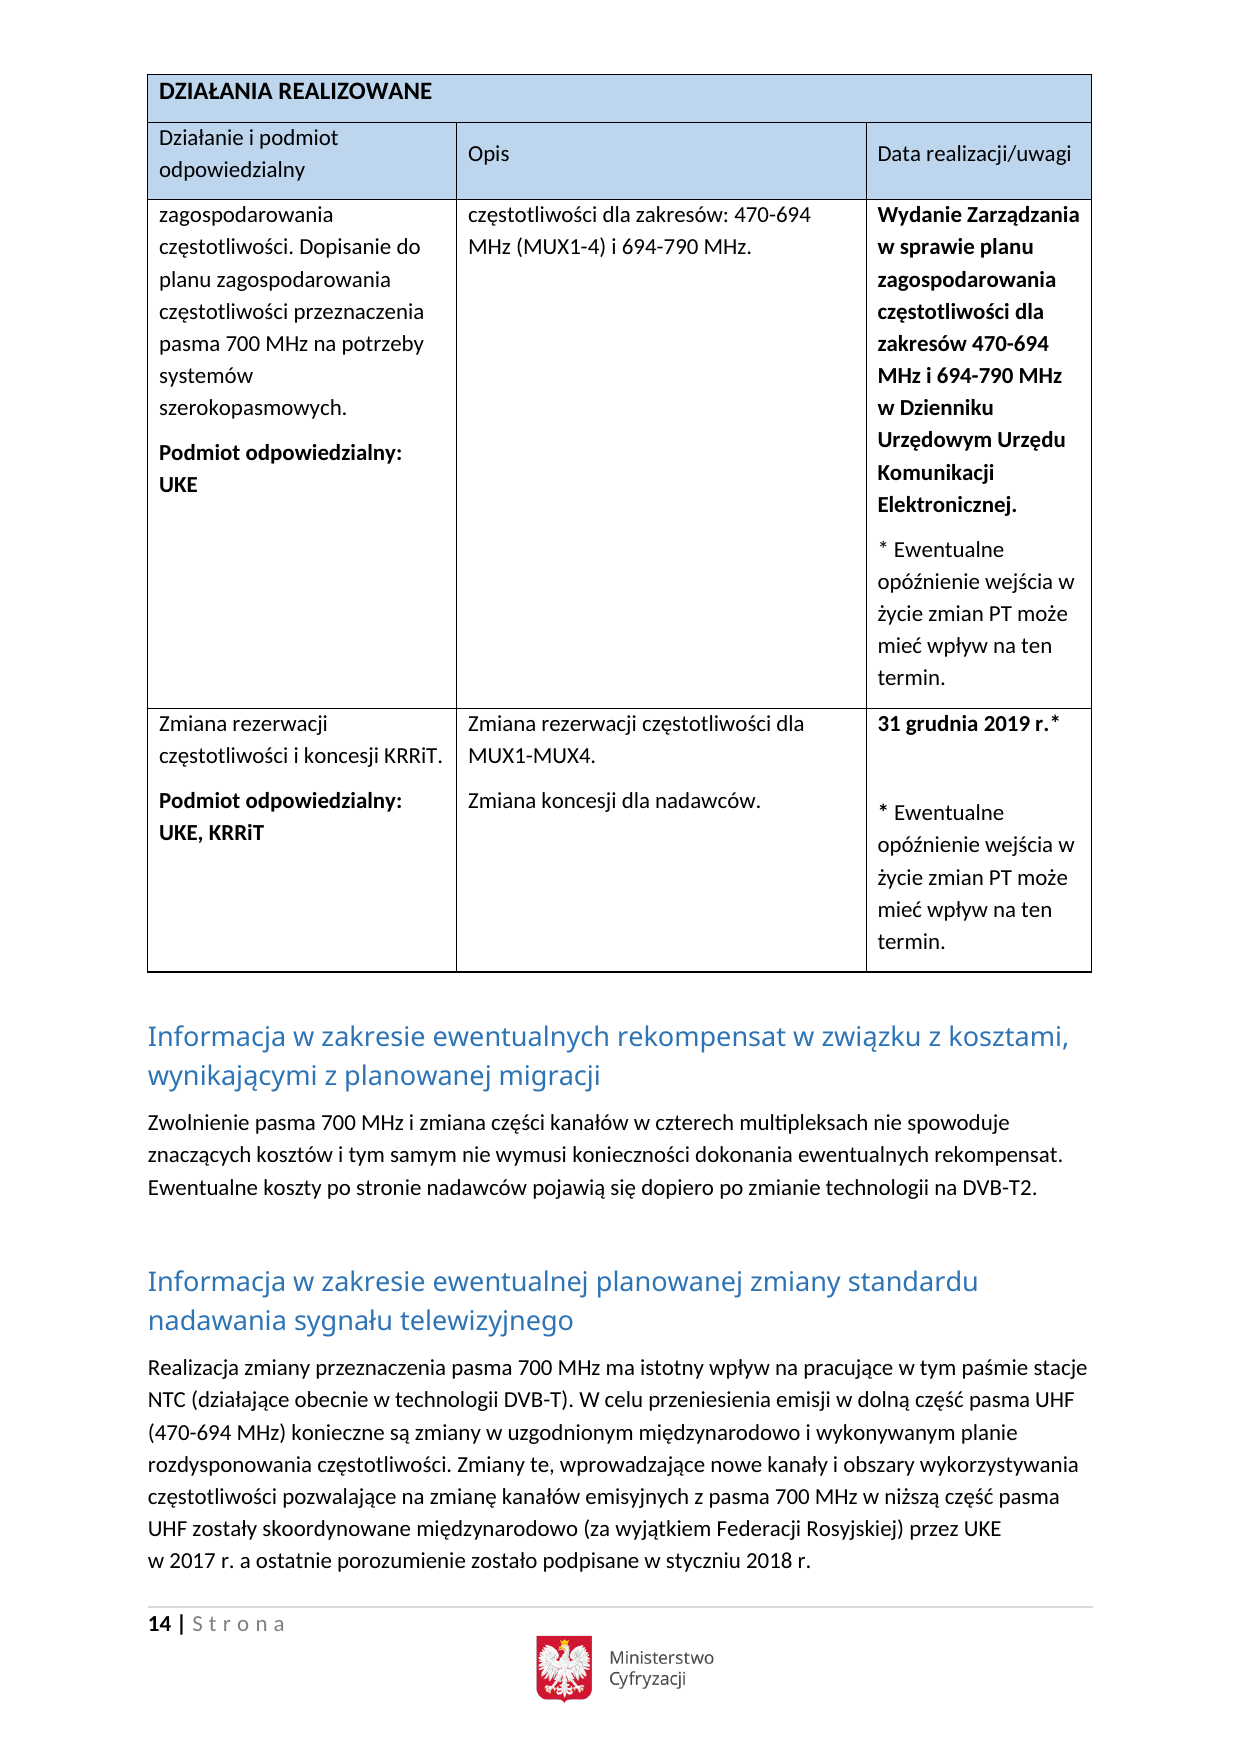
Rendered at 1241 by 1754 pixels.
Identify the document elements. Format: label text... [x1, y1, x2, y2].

table_cell Wydanie Zarządzania w sprawie planu zagospodarowania częstotliwości dla zakresów 470-694 MHz i 694-790 MHz w Dzienniku Urzędowym Urzędu Komunikacji Elektronicznej. * Ewentualne opóźnienie wejścia w życie zmian PT może mieć wpływ na ten termin. [867, 200, 1091, 708]
table_cell zagospodarowania częstotliwości. Dopisanie do planu zagospodarowania częstotliwości przeznaczenia pasma 700 MHz na potrzeby systemów szerokopasmowych. Podmiot odpowiedzialny: UKE [148, 200, 456, 708]
table_cell częstotliwości dla zakresów: 470-694 MHz (MUX1-4) i 694-790 MHz. [457, 200, 866, 708]
table_cell Data realizacji/uwagi [867, 123, 1091, 199]
table_header DZIAŁANIA REALIZOWANE [148, 75, 1091, 122]
subtitle Informacja w zakresie ewentualnych rekompensat w związku z kosztami, wynikającymi z planowanej migracji [148, 1017, 1093, 1093]
table_cell Działanie i podmiot odpowiedzialny [148, 123, 456, 199]
table_cell Zmiana rezerwacji częstotliwości dla MUX1-MUX4. Zmiana koncesji dla nadawców. [457, 709, 866, 971]
text Realizacja zmiany przeznaczenia pasma 700 MHz ma istotny wpływ na pracujące w tym paśmie stacje NTC (działające obecnie w technologii DVB-T). W celu przeniesienia emisji w dolną część pasma UHF (470-694 MHz) konieczne są zmiany w uzgodnionym międzynarodowo i wykonywanym planie rozdysponowania częstotliwości. Zmiany te, wprowadzające nowe kanały i obszary wykorzystywania częstotliwości pozwalające na zmianę kanałów emisyjnych z pasma 700 MHz w niższą część pasma UHF zostały skoordynowane międzynarodowo (za wyjątkiem Federacji Rosyjskiej) przez UKE w 2017 r. a ostatnie porozumienie zostało podpisane w styczniu 2018 r. [148, 1353, 1093, 1574]
table_cell 31 grudnia 2019 r.* * Ewentualne opóźnienie wejścia w życie zmian PT może mieć wpływ na ten termin. [867, 709, 1091, 971]
table_cell Zmiana rezerwacji częstotliwości i koncesji KRRiT. Podmiot odpowiedzialny: UKE, KRRiT [148, 709, 456, 971]
text Zwolnienie pasma 700 MHz i zmiana części kanałów w czterech multipleksach nie spowoduje znaczących kosztów i tym samym nie wymusi konieczności dokonania ewentualnych rekompensat. Ewentualne koszty po stronie nadawców pojawią się dopiero po zmianie technologii na DVB-T2. [148, 1108, 1093, 1201]
subtitle Informacja w zakresie ewentualnej planowanej zmiany standardu nadawania sygnału telewizyjnego [148, 1262, 1093, 1338]
table_cell Opis [457, 123, 866, 199]
